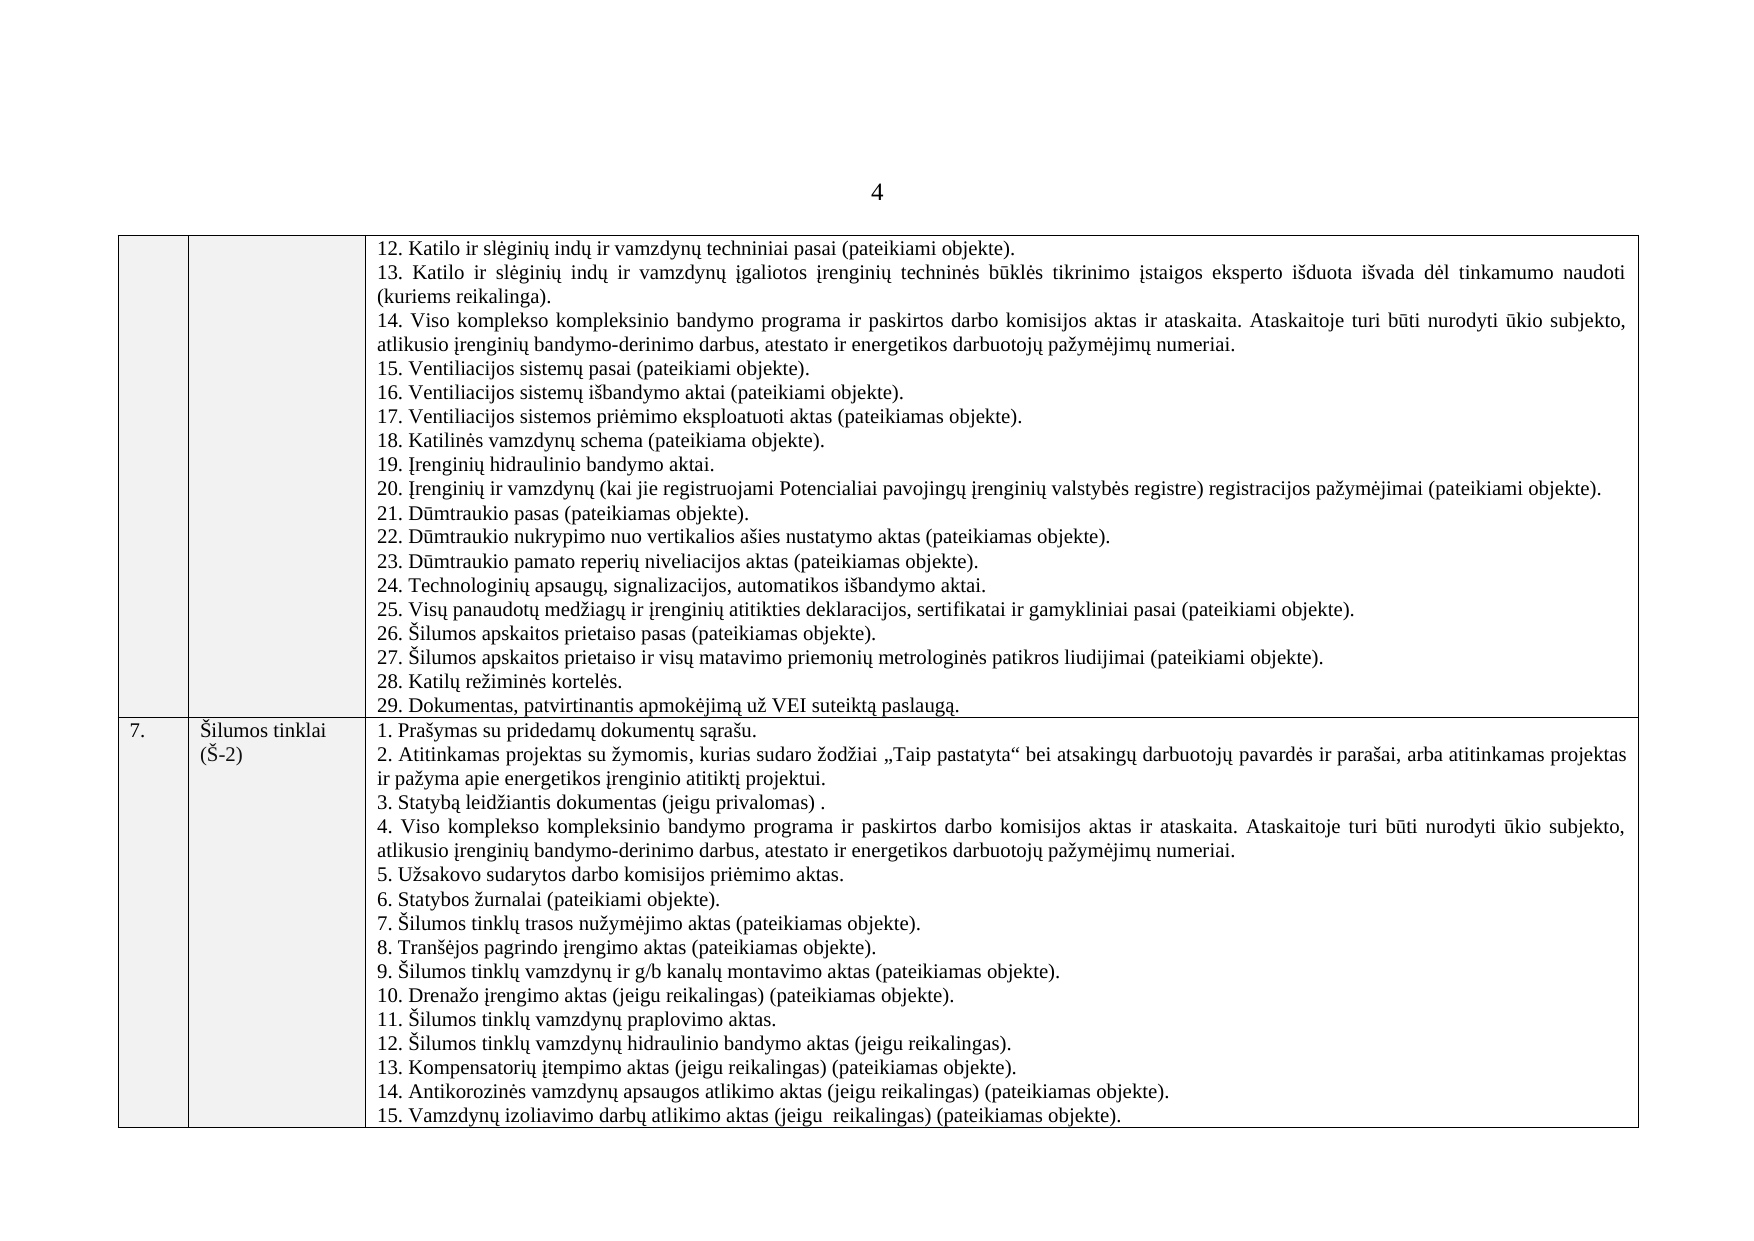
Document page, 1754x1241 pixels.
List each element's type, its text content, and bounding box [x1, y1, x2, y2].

table_cell [119, 236, 188, 717]
table_cell Šilumos tinklai (Š-2) [189, 718, 365, 1127]
table_cell 7. [119, 718, 188, 1127]
table_cell 12. Katilo ir slėginių indų ir vamzdynų techniniai pasai (pateikiami objekte). 13. Katilo ir slėginių indų ir vamzdynų įgaliotos įrenginių techninės būklės tikrinimo įstaigos eksperto išduota išvada dėl tinkamumo naudoti (kuriems reikalinga). 14. Viso komplekso kompleksinio bandymo programa ir paskirtos darbo komisijos aktas ir ataskaita. Ataskaitoje turi būti nurodyti ūkio subjekto, atlikusio įrenginių bandymo-derinimo darbus, atestato ir energetikos darbuotojų pažymėjimų numeriai. 15. Ventiliacijos sistemų pasai (pateikiami objekte). 16. Ventiliacijos sistemų išbandymo aktai (pateikiami objekte). 17. Ventiliacijos sistemos priėmimo eksploatuoti aktas (pateikiamas objekte). 18. Katilinės vamzdynų schema (pateikiama objekte). 19. Įrenginių hidraulinio bandymo aktai. 20. Įrenginių ir vamzdynų (kai jie registruojami Potencialiai pavojingų įrenginių valstybės registre) registracijos pažymėjimai (pateikiami objekte). 21. Dūmtraukio pasas (pateikiamas objekte). 22. Dūmtraukio nukrypimo nuo vertikalios ašies nustatymo aktas (pateikiamas objekte). 23. Dūmtraukio pamato reperių niveliacijos aktas (pateikiamas objekte). 24. Technologinių apsaugų, signalizacijos, automatikos išbandymo aktai. 25. Visų panaudotų medžiagų ir įrenginių atitikties deklaracijos, sertifikatai ir gamykliniai pasai (pateikiami objekte). 26. Šilumos apskaitos prietaiso pasas (pateikiamas objekte). 27. Šilumos apskaitos prietaiso ir visų matavimo priemonių metrologinės patikros liudijimai (pateikiami objekte). 28. Katilų režiminės kortelės. 29. Dokumentas, patvirtinantis apmokėjimą už VEI suteiktą paslaugą. [366, 236, 1638, 717]
table_cell [189, 236, 365, 717]
table_cell 1. Prašymas su pridedamų dokumentų sąrašu. 2. Atitinkamas projektas su žymomis, kurias sudaro žodžiai „Taip pastatyta“ bei atsakingų darbuotojų pavardės ir parašai, arba atitinkamas projektas ir pažyma apie energetikos įrenginio atitiktį projektui. 3. Statybą leidžiantis dokumentas (jeigu privalomas) . 4. Viso komplekso kompleksinio bandymo programa ir paskirtos darbo komisijos aktas ir ataskaita. Ataskaitoje turi būti nurodyti ūkio subjekto, atlikusio įrenginių bandymo-derinimo darbus, atestato ir energetikos darbuotojų pažymėjimų numeriai. 5. Užsakovo sudarytos darbo komisijos priėmimo aktas. 6. Statybos žurnalai (pateikiami objekte). 7. Šilumos tinklų trasos nužymėjimo aktas (pateikiamas objekte). 8. Tranšėjos pagrindo įrengimo aktas (pateikiamas objekte). 9. Šilumos tinklų vamzdynų ir g/b kanalų montavimo aktas (pateikiamas objekte). 10. Drenažo įrengimo aktas (jeigu reikalingas) (pateikiamas objekte). 11. Šilumos tinklų vamzdynų praplovimo aktas. 12. Šilumos tinklų vamzdynų hidraulinio bandymo aktas (jeigu reikalingas). 13. Kompensatorių įtempimo aktas (jeigu reikalingas) (pateikiamas objekte). 14. Antikorozinės vamzdynų apsaugos atlikimo aktas (jeigu reikalingas) (pateikiamas objekte). 15. Vamzdynų izoliavimo darbų atlikimo aktas (jeigu reikalingas) (pateikiamas objekte). [366, 718, 1638, 1127]
